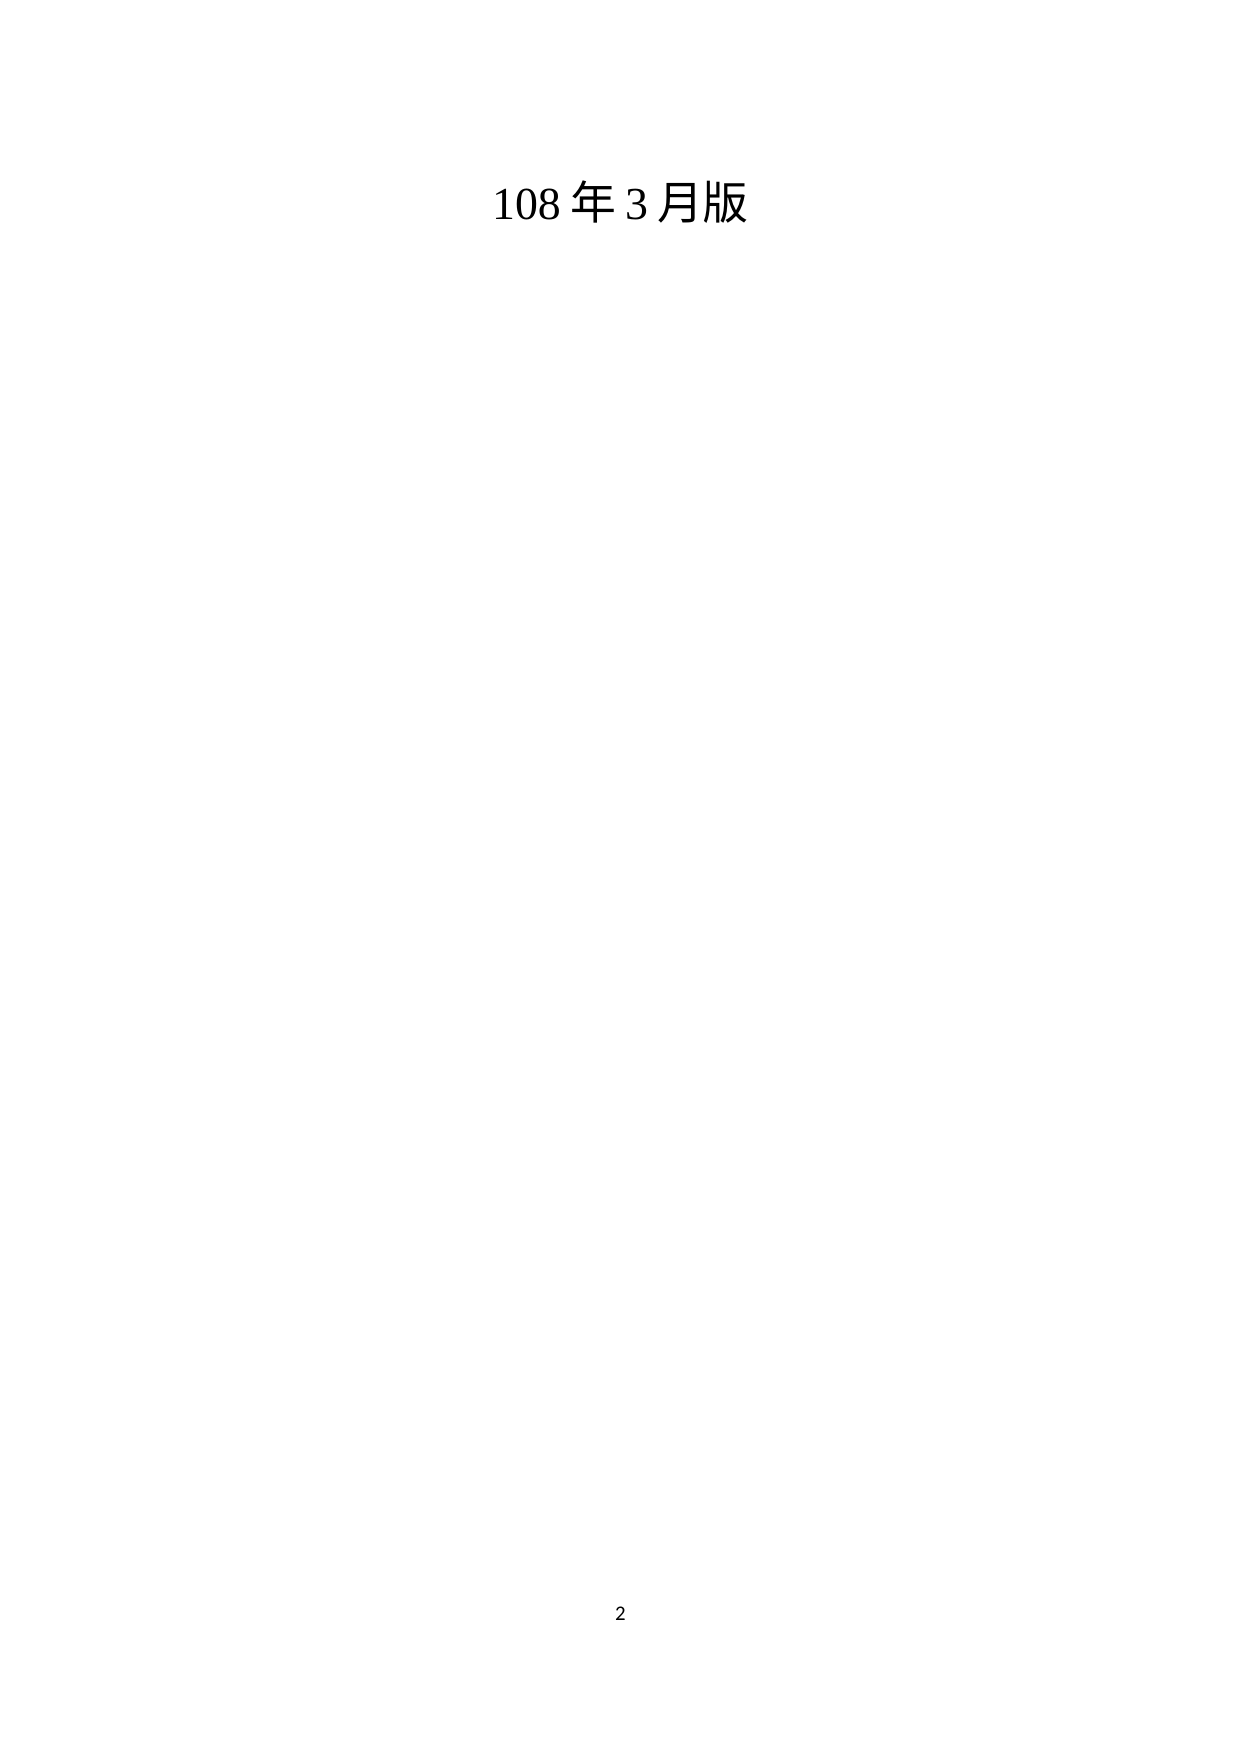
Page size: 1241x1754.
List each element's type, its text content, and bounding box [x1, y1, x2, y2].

text 108年3月版 [112, 162, 1128, 237]
